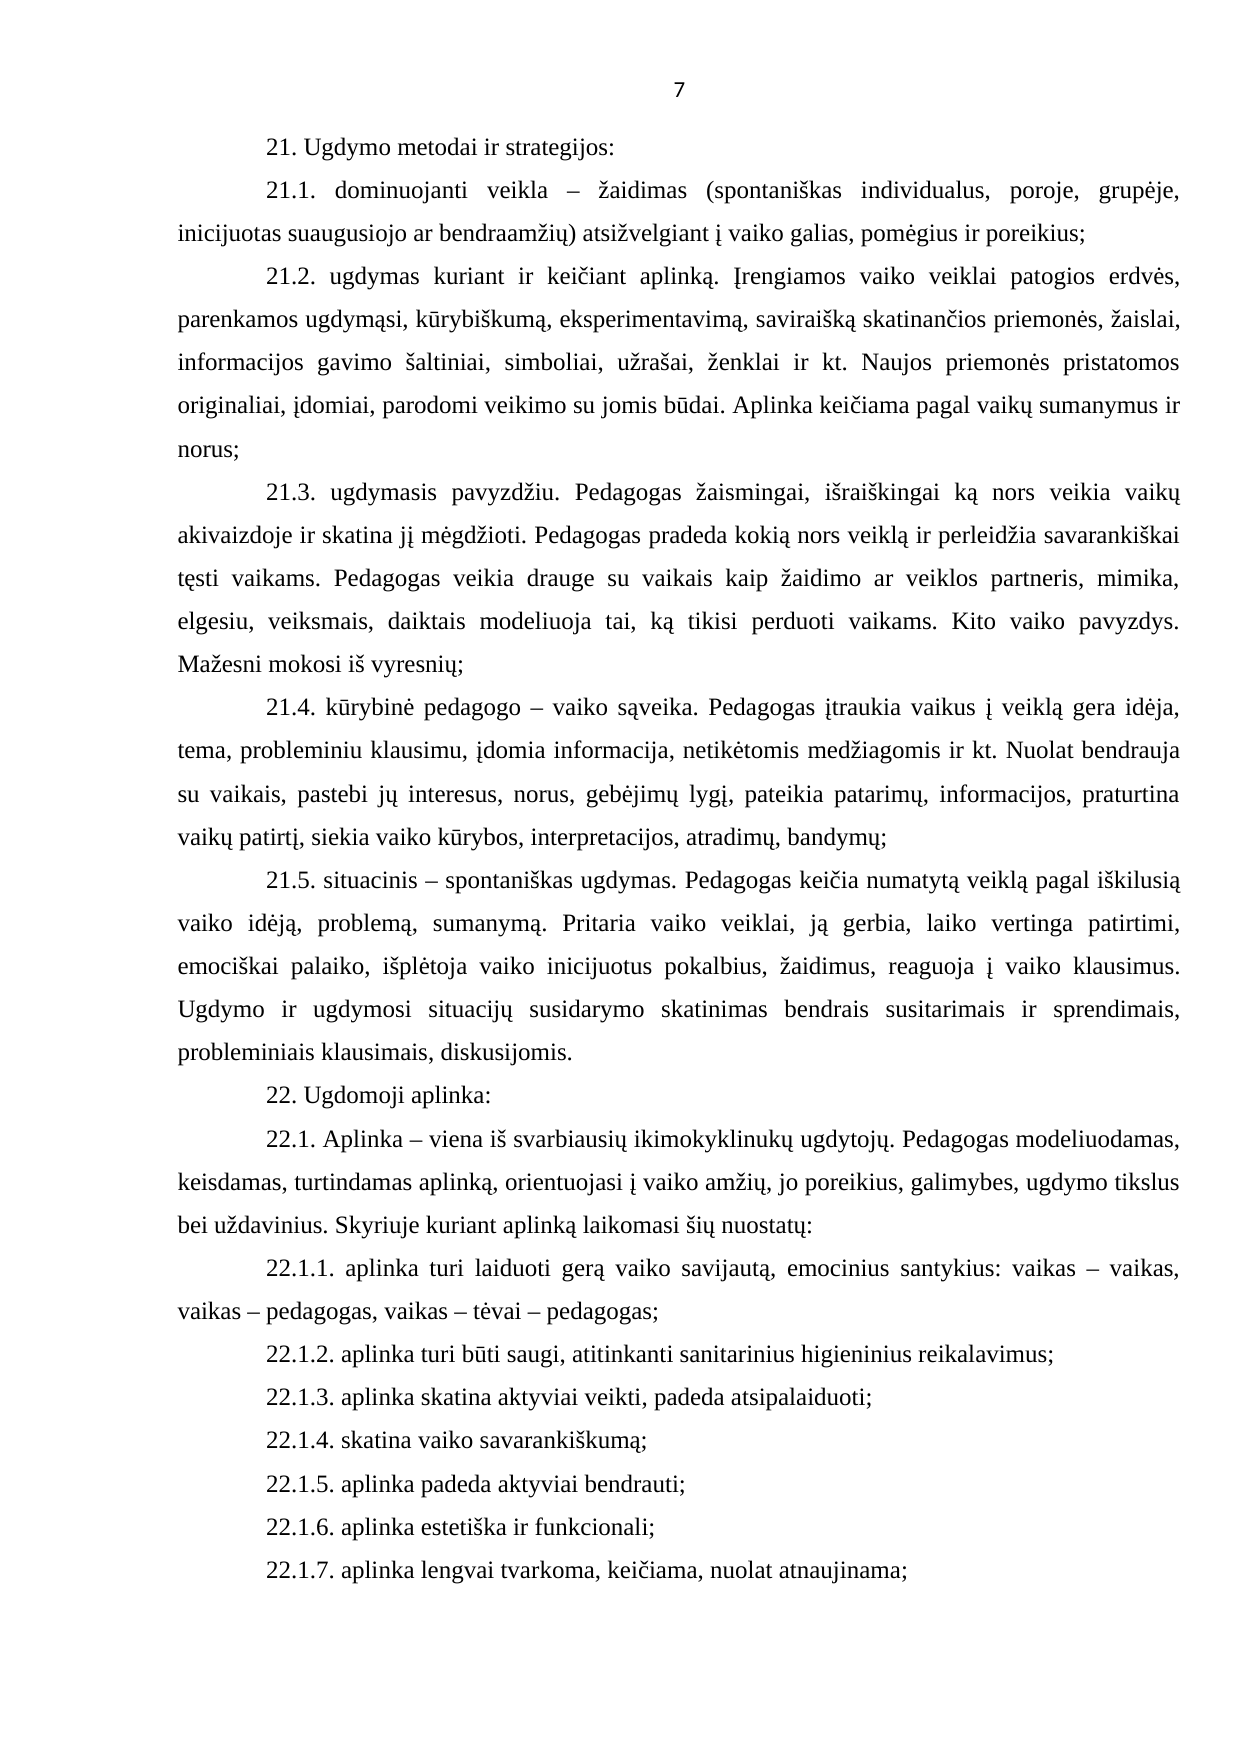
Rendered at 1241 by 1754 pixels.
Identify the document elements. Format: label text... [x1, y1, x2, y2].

text 22.1.7. aplinka lengvai tvarkoma, keičiama, nuolat atnaujinama; [177, 1555, 1181, 1584]
text 22.1.1. aplinka turi laiduoti gerą vaiko savijautą, emocinius santykius: vaikas – vaikas, vaikas – pedagogas, vaikas – tėvai – pedagogas; [177, 1253, 1181, 1325]
text 21.4. kūrybinė pedagogo – vaiko sąveika. Pedagogas įtraukia vaikus į veiklą gera idėja, tema, probleminiu klausimu, įdomia informacija, netikėtomis medžiagomis ir kt. Nuolat bendrauja su vaikais, pastebi jų interesus, norus, gebėjimų lygį, pateikia patarimų, informacijos, praturtina vaikų patirtį, siekia vaiko kūrybos, interpretacijos, atradimų, bandymų; [177, 692, 1181, 851]
text 22.1.6. aplinka estetiška ir funkcionali; [177, 1512, 1181, 1541]
text 21.3. ugdymasis pavyzdžiu. Pedagogas žaismingai, išraiškingai ką nors veikia vaikų akivaizdoje ir skatina jį mėgdžioti. Pedagogas pradeda kokią nors veiklą ir perleidžia savarankiškai tęsti vaikams. Pedagogas veikia drauge su vaikais kaip žaidimo ar veiklos partneris, mimika, elgesiu, veiksmais, daiktais modeliuoja tai, ką tikisi perduoti vaikams. Kito vaiko pavyzdys. Mažesni mokosi iš vyresnių; [177, 477, 1181, 678]
text 22.1.5. aplinka padeda aktyviai bendrauti; [177, 1469, 1181, 1497]
text 21.1. dominuojanti veikla – žaidimas (spontaniškas individualus, poroje, grupėje, inicijuotas suaugusiojo ar bendraamžių) atsižvelgiant į vaiko galias, pomėgius ir poreikius; [177, 175, 1181, 247]
text 22.1.3. aplinka skatina aktyviai veikti, padeda atsipalaiduoti; [177, 1382, 1181, 1411]
text 21.2. ugdymas kuriant ir keičiant aplinką. Įrengiamos vaiko veiklai patogios erdvės, parenkamos ugdymąsi, kūrybiškumą, eksperimentavimą, saviraišką skatinančios priemonės, žaislai, informacijos gavimo šaltiniai, simboliai, užrašai, ženklai ir kt. Naujos priemonės pristatomos originaliai, įdomiai, parodomi veikimo su jomis būdai. Aplinka keičiama pagal vaikų sumanymus ir norus; [177, 261, 1181, 462]
text 22.1. Aplinka – viena iš svarbiausių ikimokyklinukų ugdytojų. Pedagogas modeliuodamas, keisdamas, turtindamas aplinką, orientuojasi į vaiko amžių, jo poreikius, galimybes, ugdymo tikslus bei uždavinius. Skyriuje kuriant aplinką laikomasi šių nuostatų: [177, 1124, 1181, 1239]
text 22.1.2. aplinka turi būti saugi, atitinkanti sanitarinius higieninius reikalavimus; [177, 1339, 1181, 1368]
text 21.5. situacinis – spontaniškas ugdymas. Pedagogas keičia numatytą veiklą pagal iškilusią vaiko idėją, problemą, sumanymą. Pritaria vaiko veiklai, ją gerbia, laiko vertinga patirtimi, emociškai palaiko, išplėtoja vaiko inicijuotus pokalbius, žaidimus, reaguoja į vaiko klausimus. Ugdymo ir ugdymosi situacijų susidarymo skatinimas bendrais susitarimais ir sprendimais, probleminiais klausimais, diskusijomis. [177, 865, 1181, 1066]
text 22. Ugdomoji aplinka: [177, 1081, 1181, 1109]
text 22.1.4. skatina vaiko savarankiškumą; [177, 1426, 1181, 1454]
text 21. Ugdymo metodai ir strategijos: [177, 132, 1181, 161]
